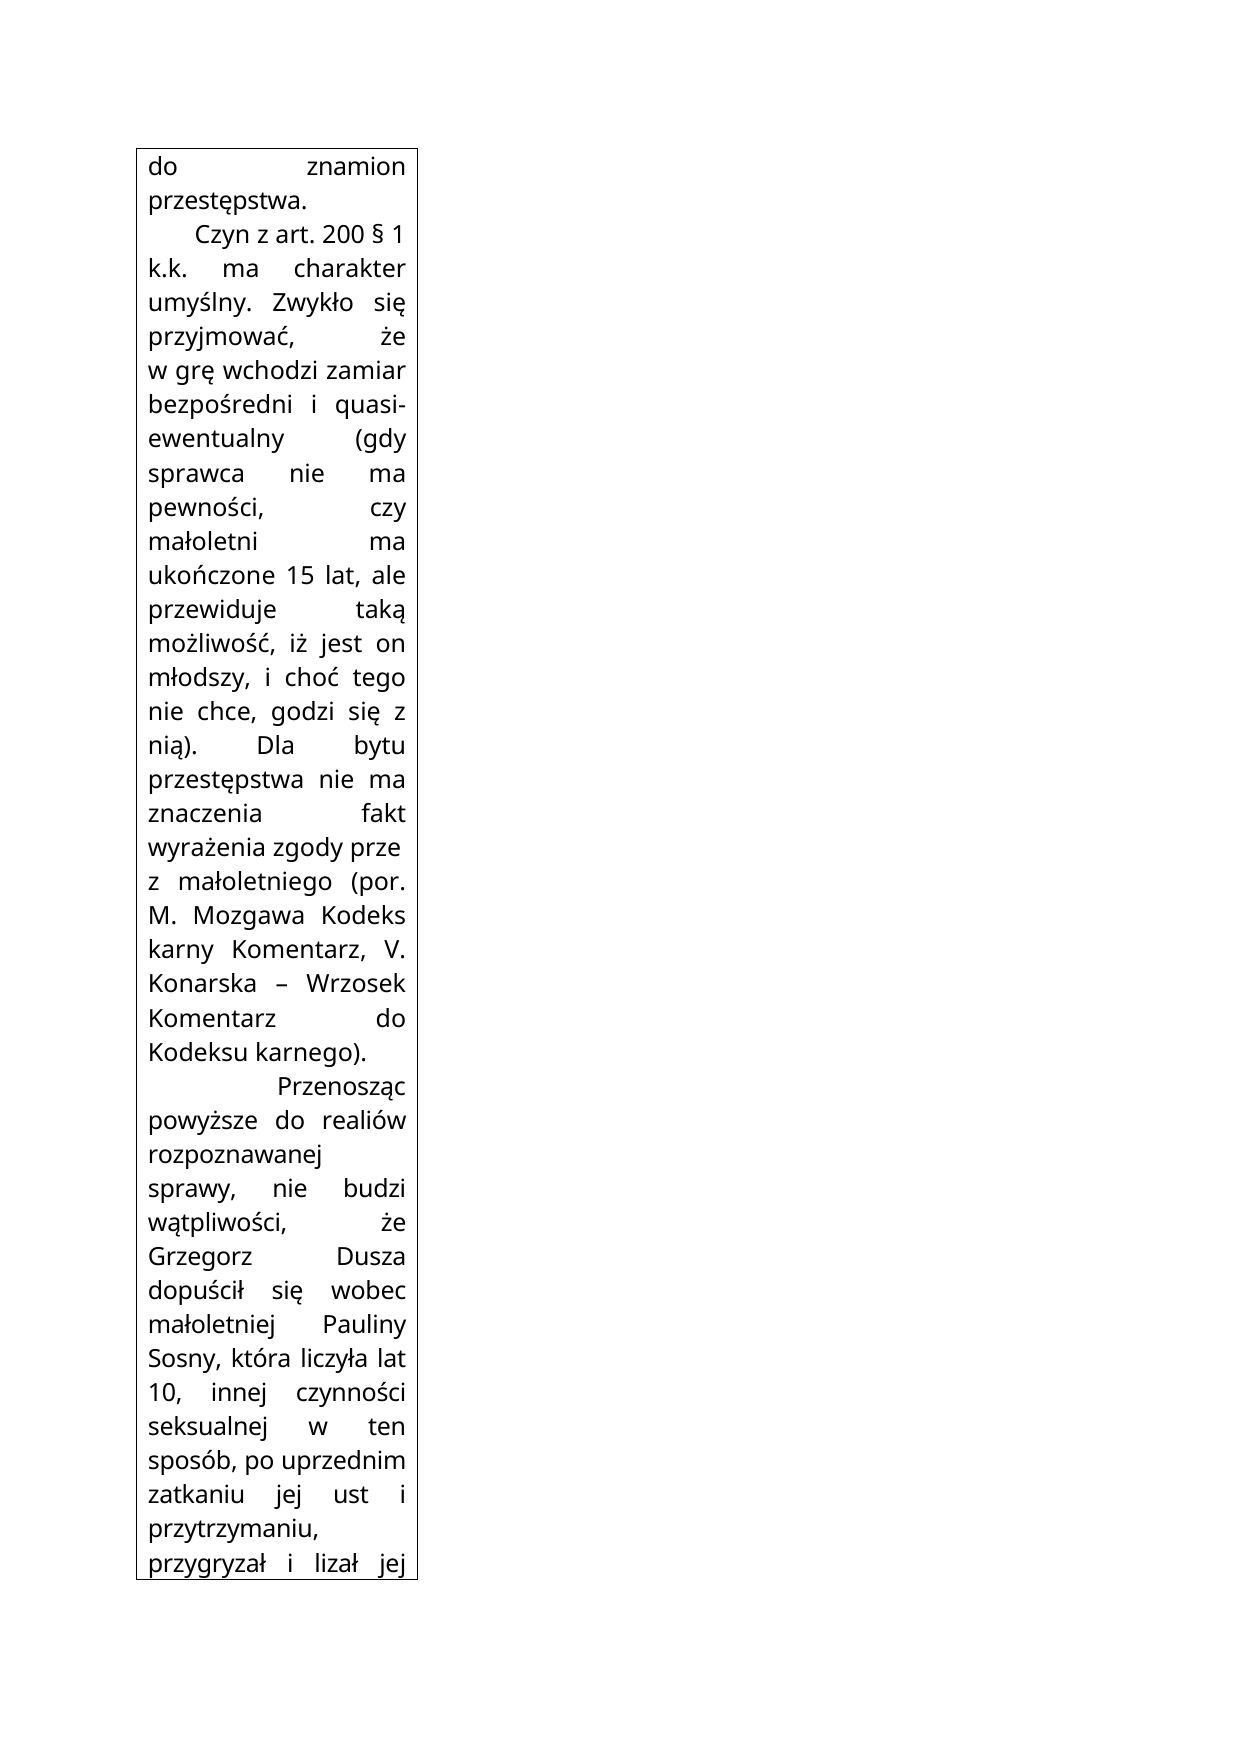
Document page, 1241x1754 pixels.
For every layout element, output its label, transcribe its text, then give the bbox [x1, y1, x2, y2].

table_cell do znamion przestępstwa. Czyn z art. 200 § 1 k.k. ma charakter umyślny. Zwykło się przyjmować, że w grę wchodzi zamiar bezpośredni i quasi-ewentualny (gdy sprawca nie ma pewności, czy małoletni ma ukończone 15 lat, ale przewiduje taką możliwość, iż jest on młodszy, i choć tego nie chce, godzi się z nią). Dla bytu przestępstwa nie ma znaczenia fakt wyrażenia zgody przez małoletniego (por. M. Mozgawa Kodeks karny Komentarz, V. Konarska – Wrzosek Komentarz do Kodeksu karnego). Przenosząc powyższe do realiów rozpoznawanej sprawy, nie budzi wątpliwości, że Grzegorz Dusza dopuścił się wobec małoletniej Pauliny Sosny, która liczyła lat 10, innej czynności seksualnej w ten sposób, po uprzednim zatkaniu jej ust i przytrzymaniu, przygryzał i lizał jej [137, 149, 417, 1579]
